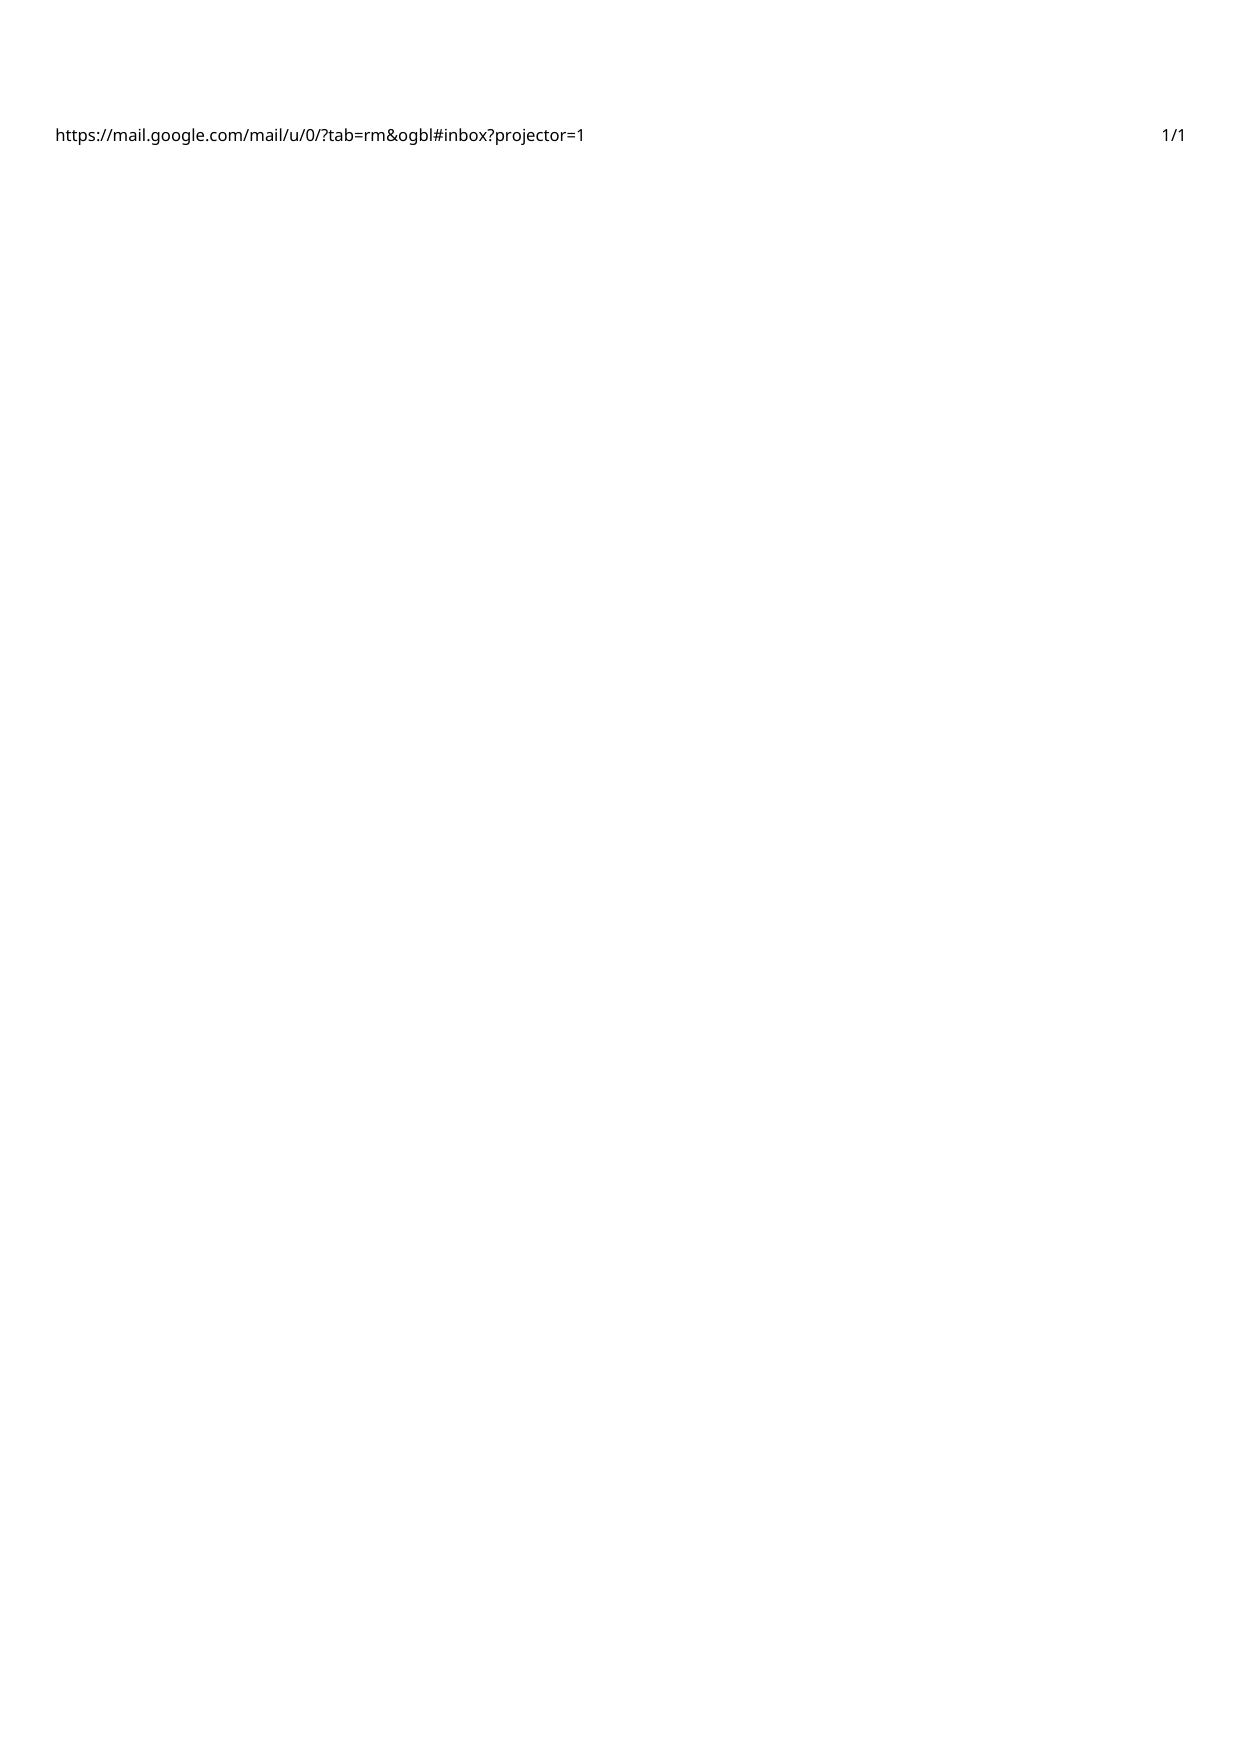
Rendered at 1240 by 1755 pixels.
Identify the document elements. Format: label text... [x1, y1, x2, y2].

text https://mail.google.com/mail/u/0/?tab=rm&ogbl#inbox?projector=1 1/1 [55, 123, 1196, 146]
